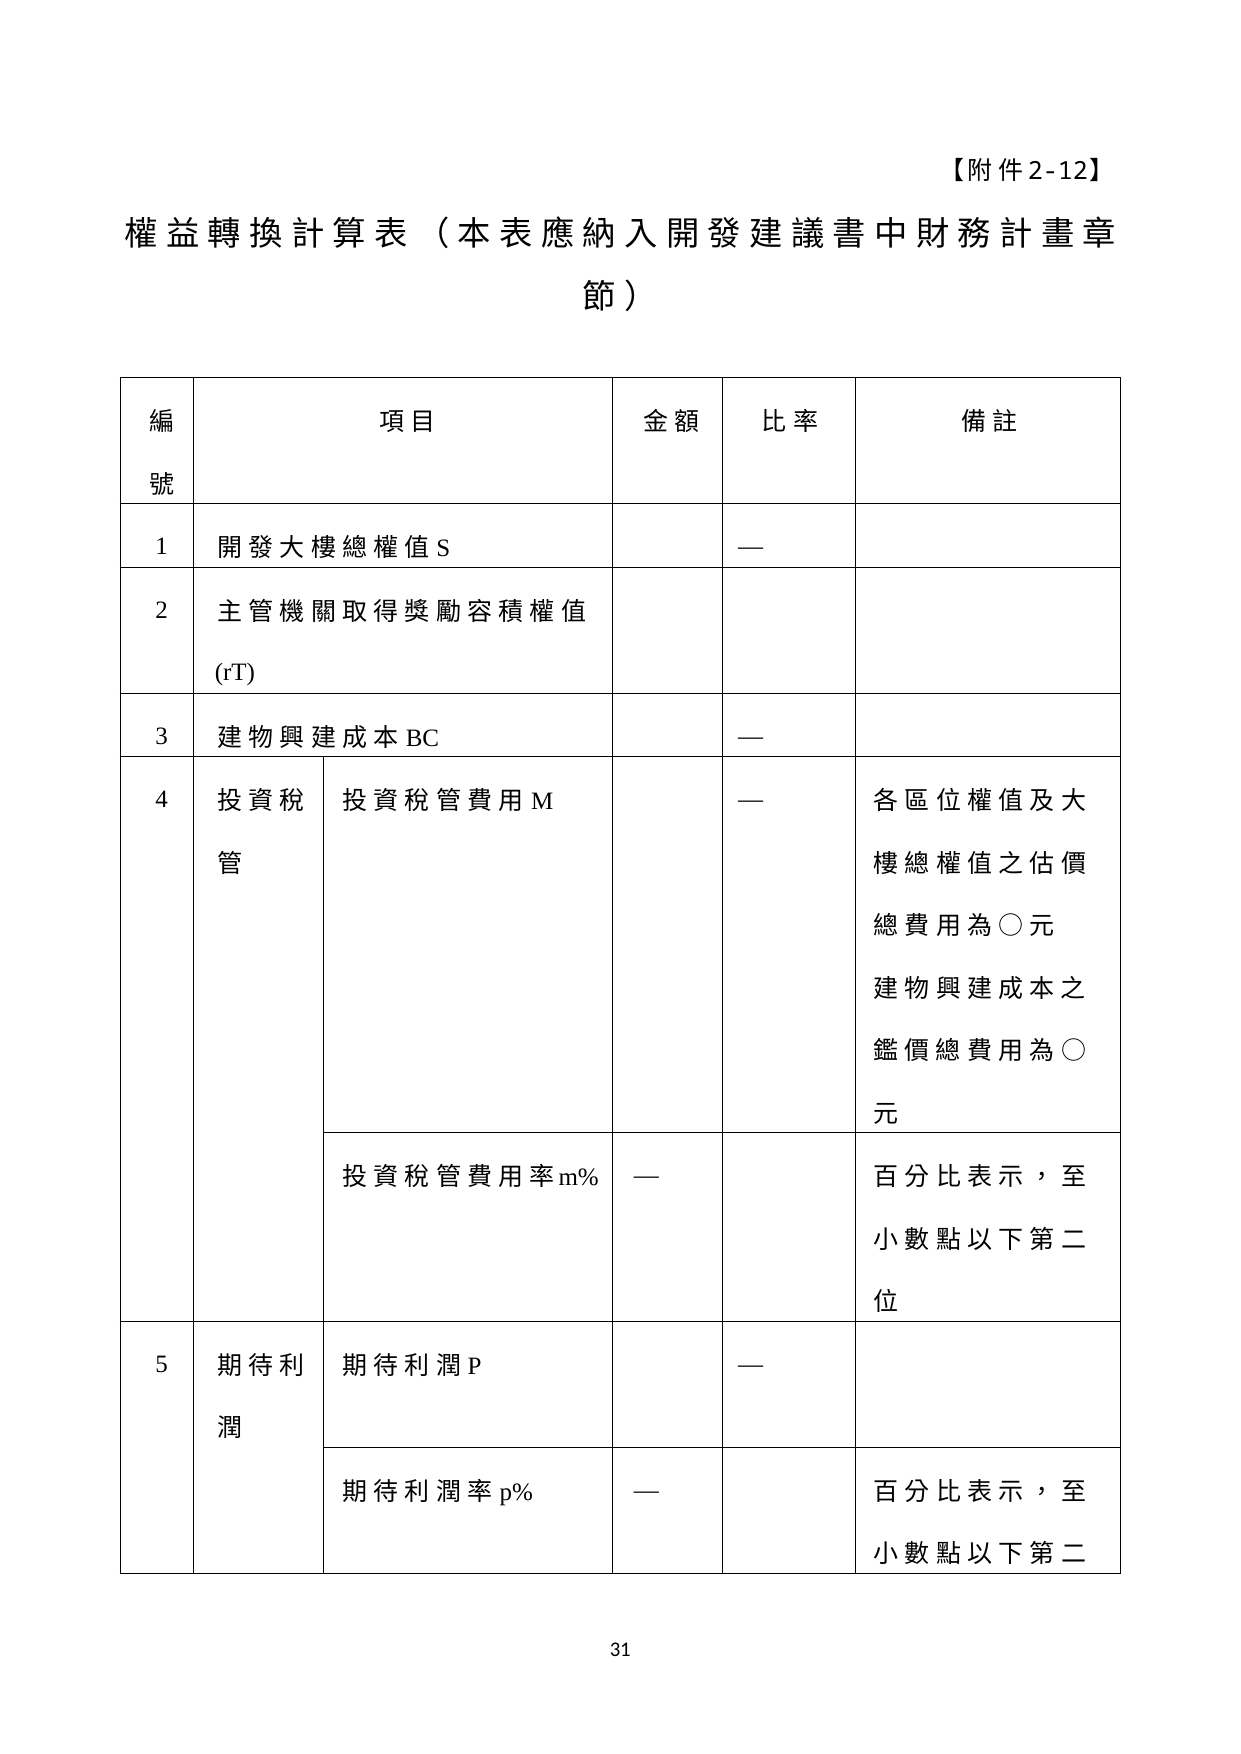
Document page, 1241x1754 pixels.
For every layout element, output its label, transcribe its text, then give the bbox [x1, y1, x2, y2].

table_cell 期待利潤P [324, 1322, 612, 1447]
table_cell 2 [121, 568, 193, 693]
table_cell 3 [121, 694, 193, 756]
table_cell [856, 694, 1120, 756]
table_header 備註 [856, 378, 1120, 503]
table_cell 百分比表示，至小數點以下第二 [856, 1448, 1120, 1573]
table_cell [613, 757, 722, 1132]
table_cell [723, 568, 855, 693]
table_cell 4 [121, 757, 193, 1321]
table_cell — [723, 1322, 855, 1447]
table_cell — [723, 694, 855, 756]
text 【附件2-12】 [120, 127, 1120, 189]
table_cell 百分比表示，至小數點以下第二位 [856, 1133, 1120, 1321]
table_cell 投資稅管 [194, 757, 323, 1321]
table_cell 期待利潤率p% [324, 1448, 612, 1573]
table_cell [856, 504, 1120, 567]
table_cell 5 [121, 1322, 193, 1573]
table_cell — [613, 1448, 722, 1573]
table_cell 各區位權值及大樓總權值之估價總費用為○元 建物興建成本之鑑價總費用為○元 [856, 757, 1120, 1132]
table_header 項目 [194, 378, 612, 503]
table_cell 開發大樓總權值S [194, 504, 612, 567]
table_cell [613, 568, 722, 693]
table_cell [856, 568, 1120, 693]
table_cell [613, 504, 722, 567]
table_cell 投資稅管費用M [324, 757, 612, 1132]
table_cell — [613, 1133, 722, 1321]
table_cell 期待利潤 [194, 1322, 323, 1573]
table_cell 投資稅管費用率m% [324, 1133, 612, 1321]
table_header 比率 [723, 378, 855, 503]
table_cell [613, 694, 722, 756]
table_cell [723, 1133, 855, 1321]
table_cell 主管機關取得獎勵容積權值(rT) [194, 568, 612, 693]
table_cell — [723, 757, 855, 1132]
text 權益轉換計算表（本表應納入開發建議書中財務計畫章節） [120, 189, 1120, 314]
table_cell 建物興建成本BC [194, 694, 612, 756]
table_header 編號 [121, 378, 193, 503]
table_cell [856, 1322, 1120, 1447]
table_cell — [723, 504, 855, 567]
table_header 金額 [613, 378, 722, 503]
table_cell 1 [121, 504, 193, 567]
table_cell [613, 1322, 722, 1447]
table_cell [723, 1448, 855, 1573]
